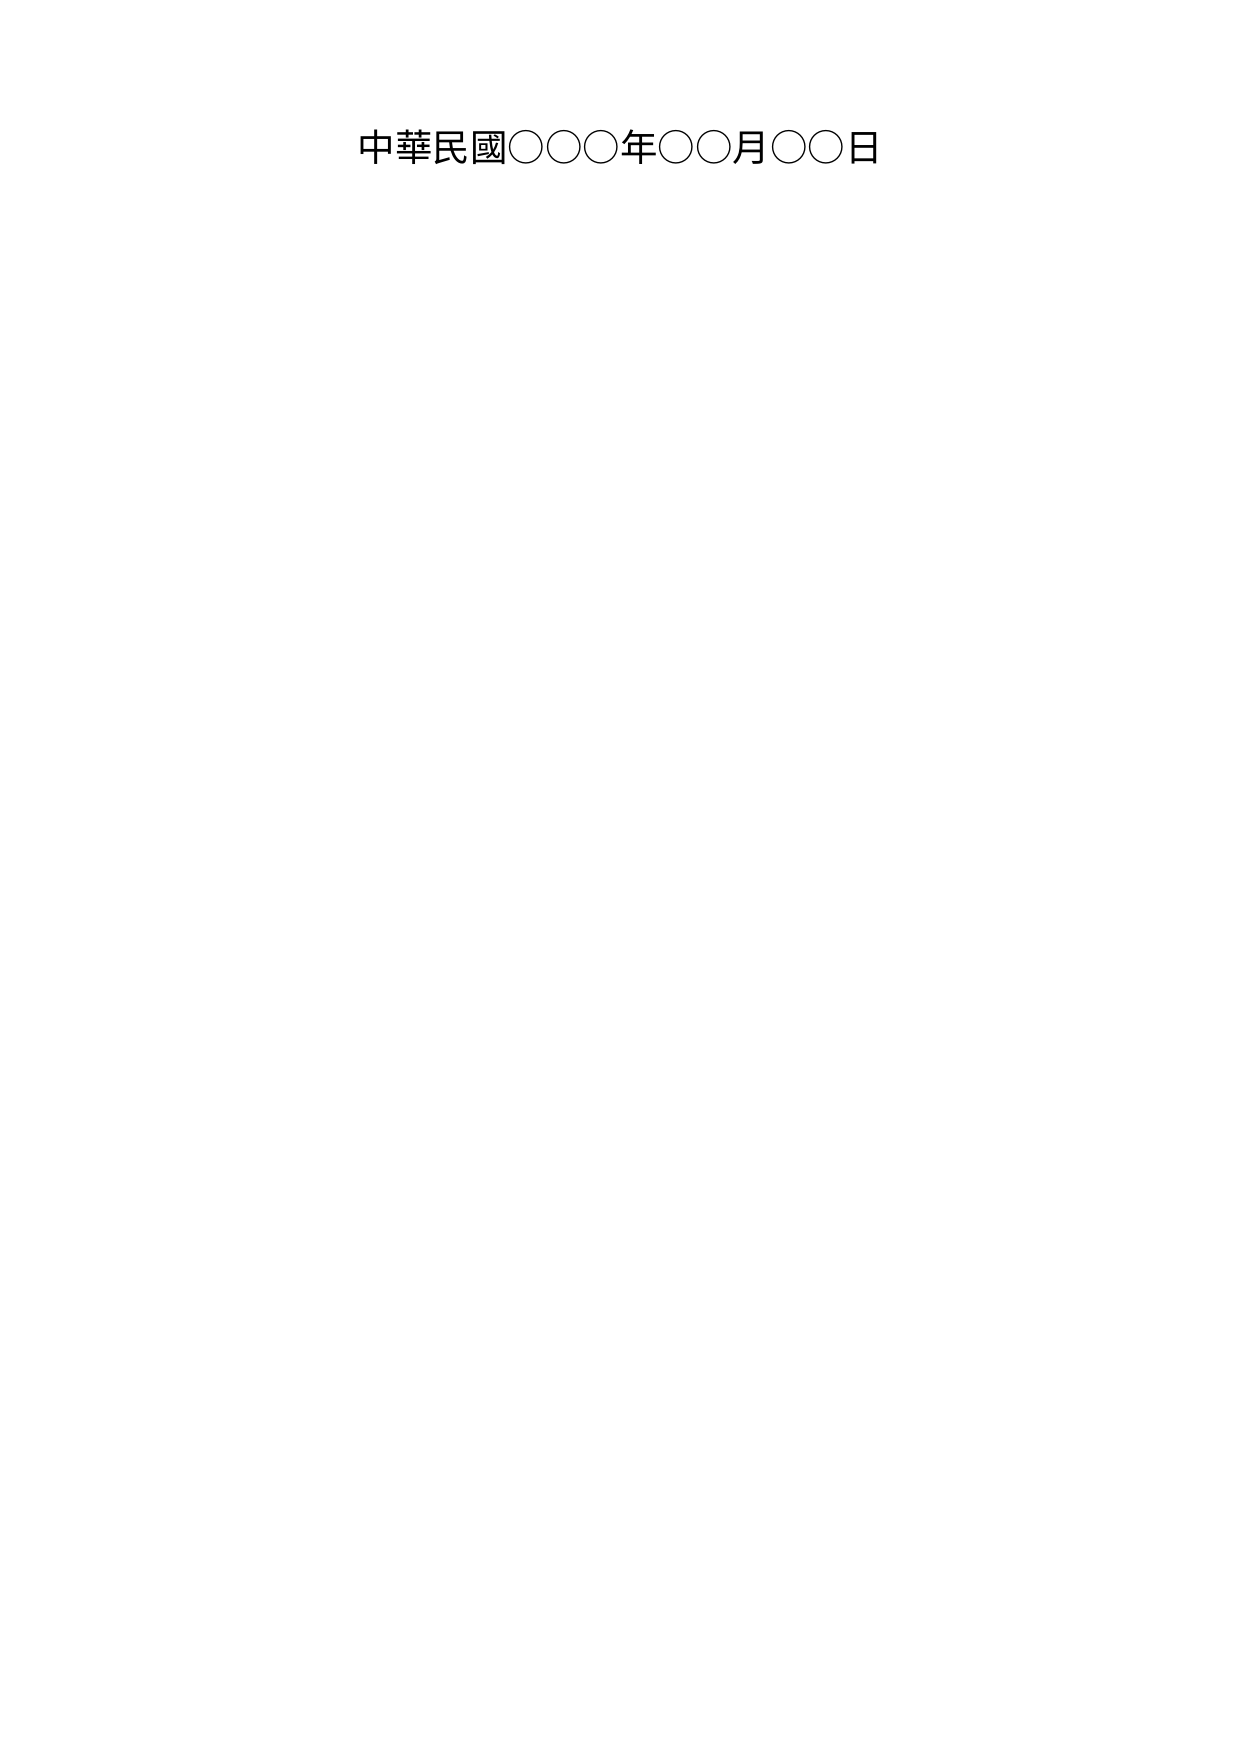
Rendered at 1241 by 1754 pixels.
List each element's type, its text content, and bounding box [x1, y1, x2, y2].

text 中華民國○○○年○○月○○日 [177, 118, 1063, 172]
